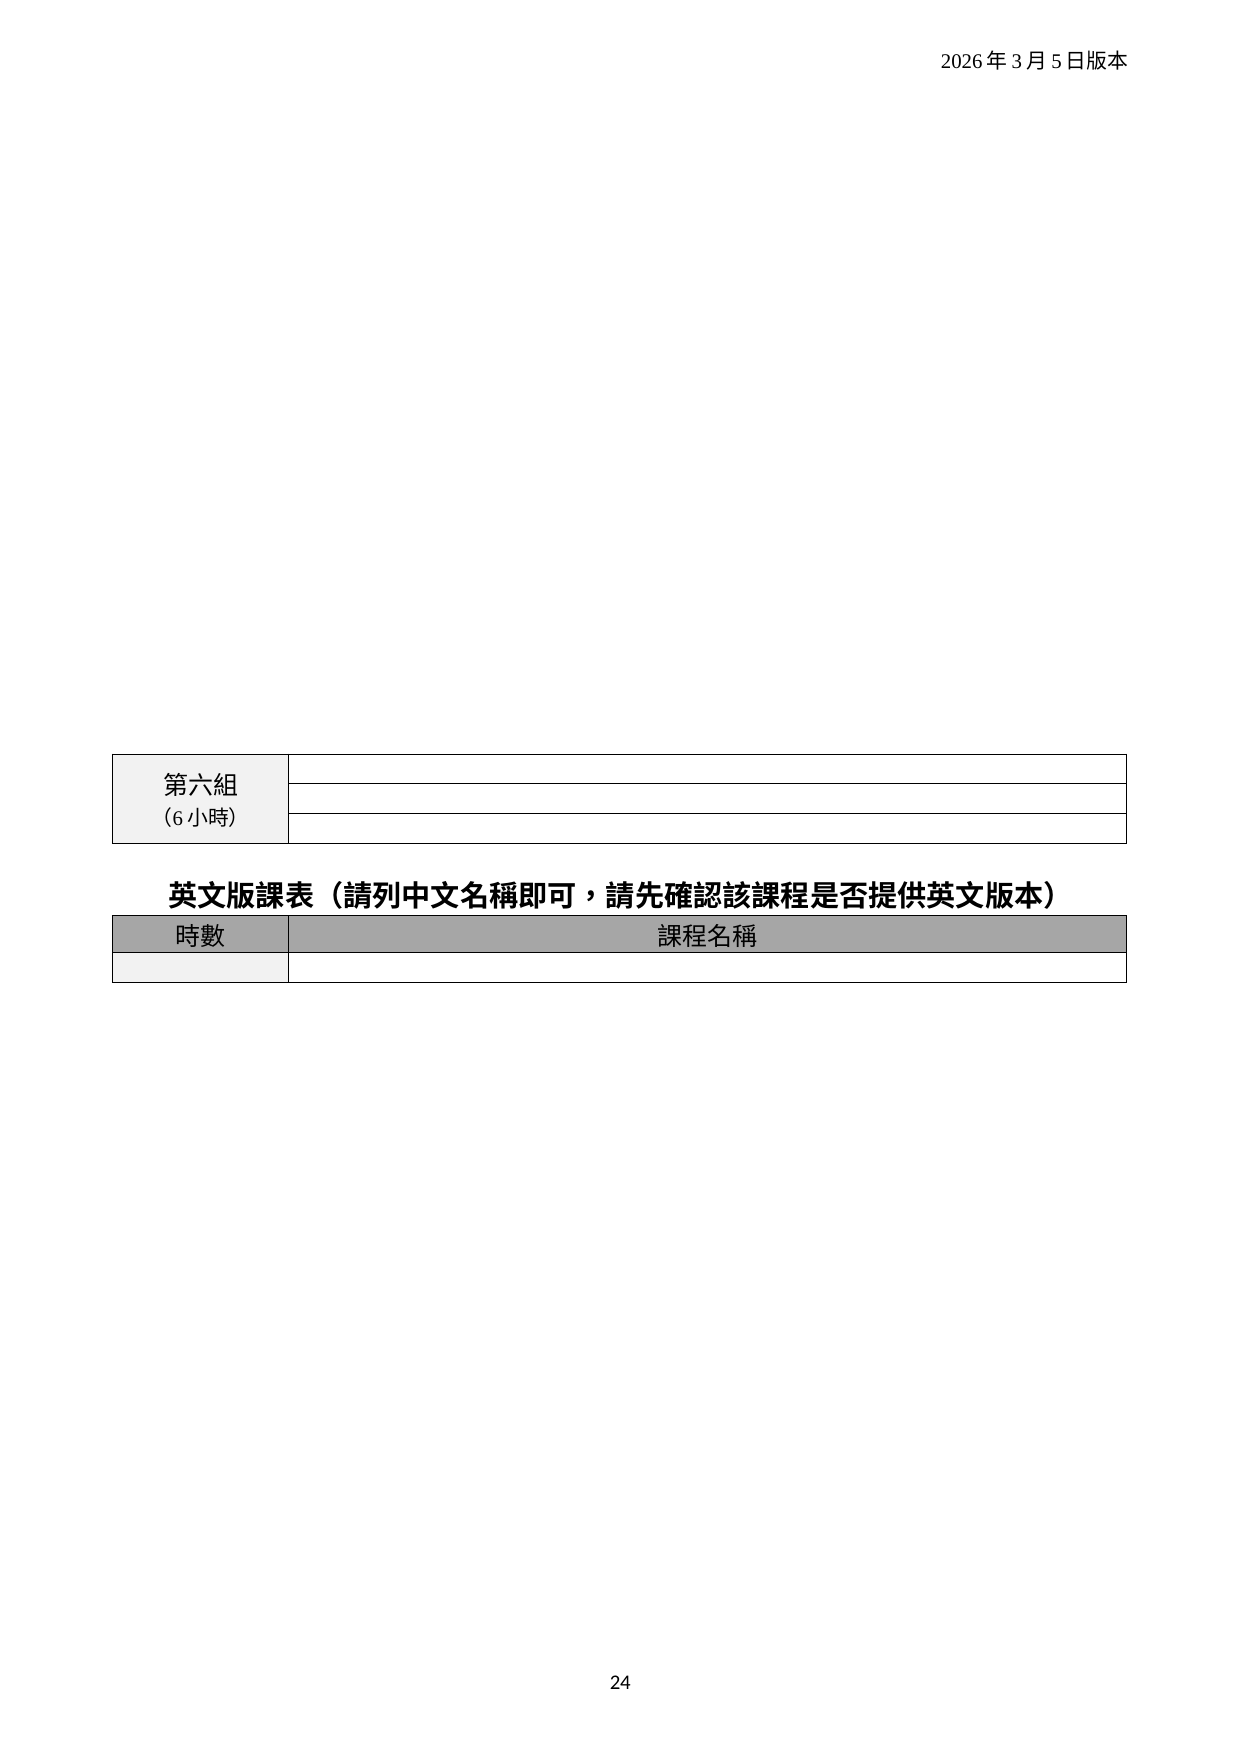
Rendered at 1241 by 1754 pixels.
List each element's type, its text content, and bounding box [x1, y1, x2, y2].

table_cell [289, 953, 1126, 982]
table_header 課程名稱 [289, 916, 1126, 952]
table_cell 第六組 （6小時） [113, 755, 288, 843]
text 英文版課表（請列中文名稱即可，請先確認該課程是否提供英文版本） [112, 873, 1128, 915]
table_cell [289, 784, 1126, 813]
table_cell [289, 755, 1126, 783]
table_cell [113, 953, 288, 982]
table_header 時數 [113, 916, 288, 952]
table_cell [289, 814, 1126, 843]
